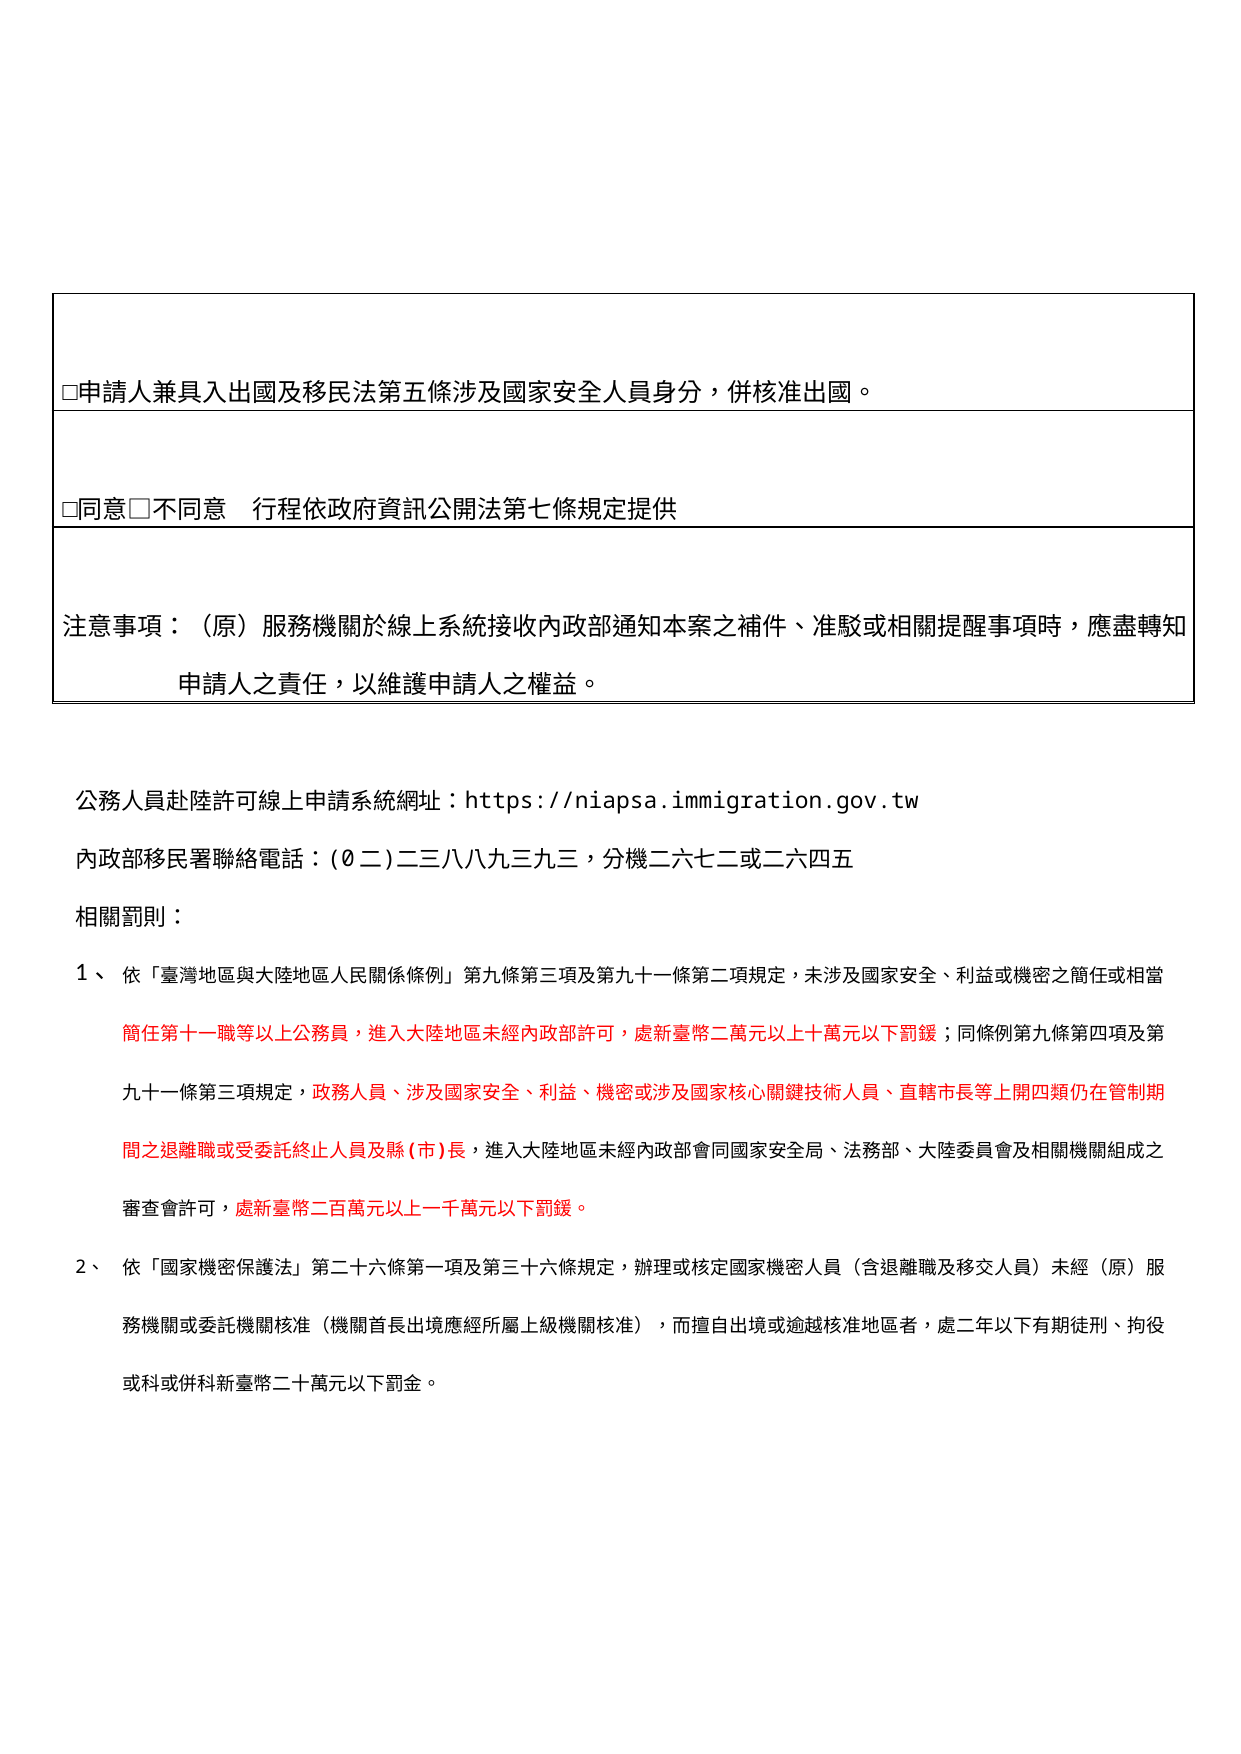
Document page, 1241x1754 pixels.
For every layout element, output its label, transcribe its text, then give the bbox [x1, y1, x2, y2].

list 依「國家機密保護法」第二十六條第一項及第三十六條規定，辦理或核定國家機密人員（含退離職及移交人員）未經（原）服務機關或委託機關核准（機關首長出境應經所屬上級機關核准），而擅自出境或逾越核准地區者，處二年以下有期徒刑、拘役或科或併科新臺幣二十萬元以下罰金。 [75, 1226, 1165, 1401]
table_cell □申請人兼具入出國及移民法第五條涉及國家安全人員身分，併核准出國。 [54, 294, 1193, 410]
text 公務人員赴陸許可線上申請系統網址：https://niapsa.immigration.gov.tw [75, 760, 1165, 818]
list 依「臺灣地區與大陸地區人民關係條例」第九條第三項及第九十一條第二項規定，未涉及國家安全、利益或機密之簡任或相當簡任第十一職等以上公務員，進入大陸地區未經內政部許可，處新臺幣二萬元以上十萬元以下罰鍰；同條例第九條第四項及第九十一條第三項規定，政務人員、涉及國家安全、利益、機密或涉及國家核心關鍵技術人員、直轄市長等上開四類仍在管制期間之退離職或受委託終止人員及縣(市)長，進入大陸地區未經內政部會同國家安全局、法務部、大陸委員會及相關機關組成之審查會許可，處新臺幣二百萬元以上一千萬元以下罰鍰。 [75, 935, 1165, 1226]
text 相關罰則： [75, 876, 1165, 935]
table_cell 注意事項：（原）服務機關於線上系統接收內政部通知本案之補件、准駁或相關提醒事項時，應盡轉知申請人之責任，以維護申請人之權益。 [54, 528, 1193, 701]
text 內政部移民署聯絡電話：(0二)二三八八九三九三，分機二六七二或二六四五 [75, 818, 1165, 876]
table_cell □同意□不同意 行程依政府資訊公開法第七條規定提供 [54, 411, 1193, 526]
